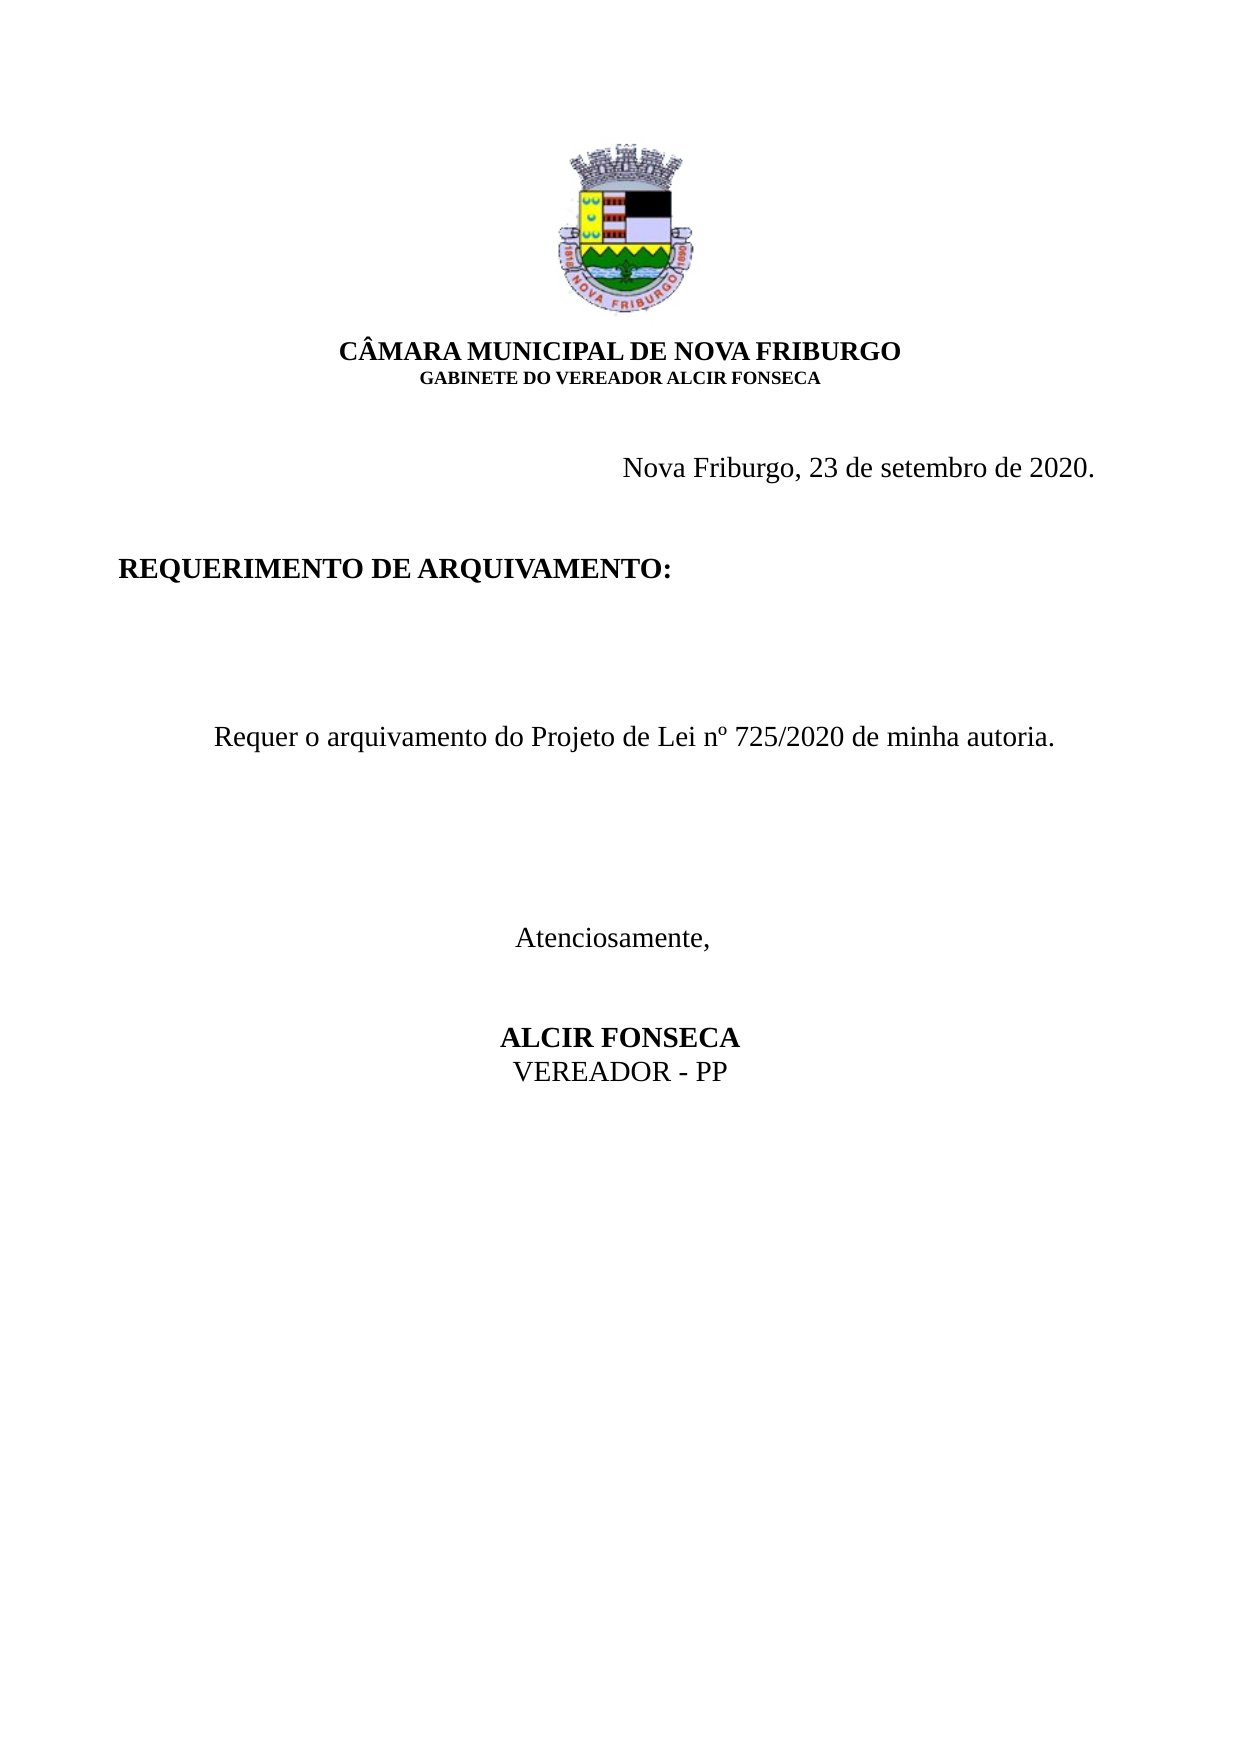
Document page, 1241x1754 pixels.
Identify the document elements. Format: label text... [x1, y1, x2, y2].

text CÂMARA MUNICIPAL DE NOVA FRIBURGO [118, 335, 1122, 367]
text ALCIR FONSECA [118, 1021, 1122, 1054]
text Atenciosamente, [118, 920, 1122, 953]
text GABINETE DO VEREADOR ALCIR FONSECA [118, 367, 1122, 388]
text VEREADOR - PP [118, 1054, 1122, 1088]
text Requer o arquivamento do Projeto de Lei nº 725/2020 de minha autoria. [118, 719, 1122, 752]
picture [537, 127, 703, 327]
text Nova Friburgo, 23 de setembro de 2020. [118, 450, 1122, 484]
text REQUERIMENTO DE ARQUIVAMENTO: [118, 551, 1122, 584]
